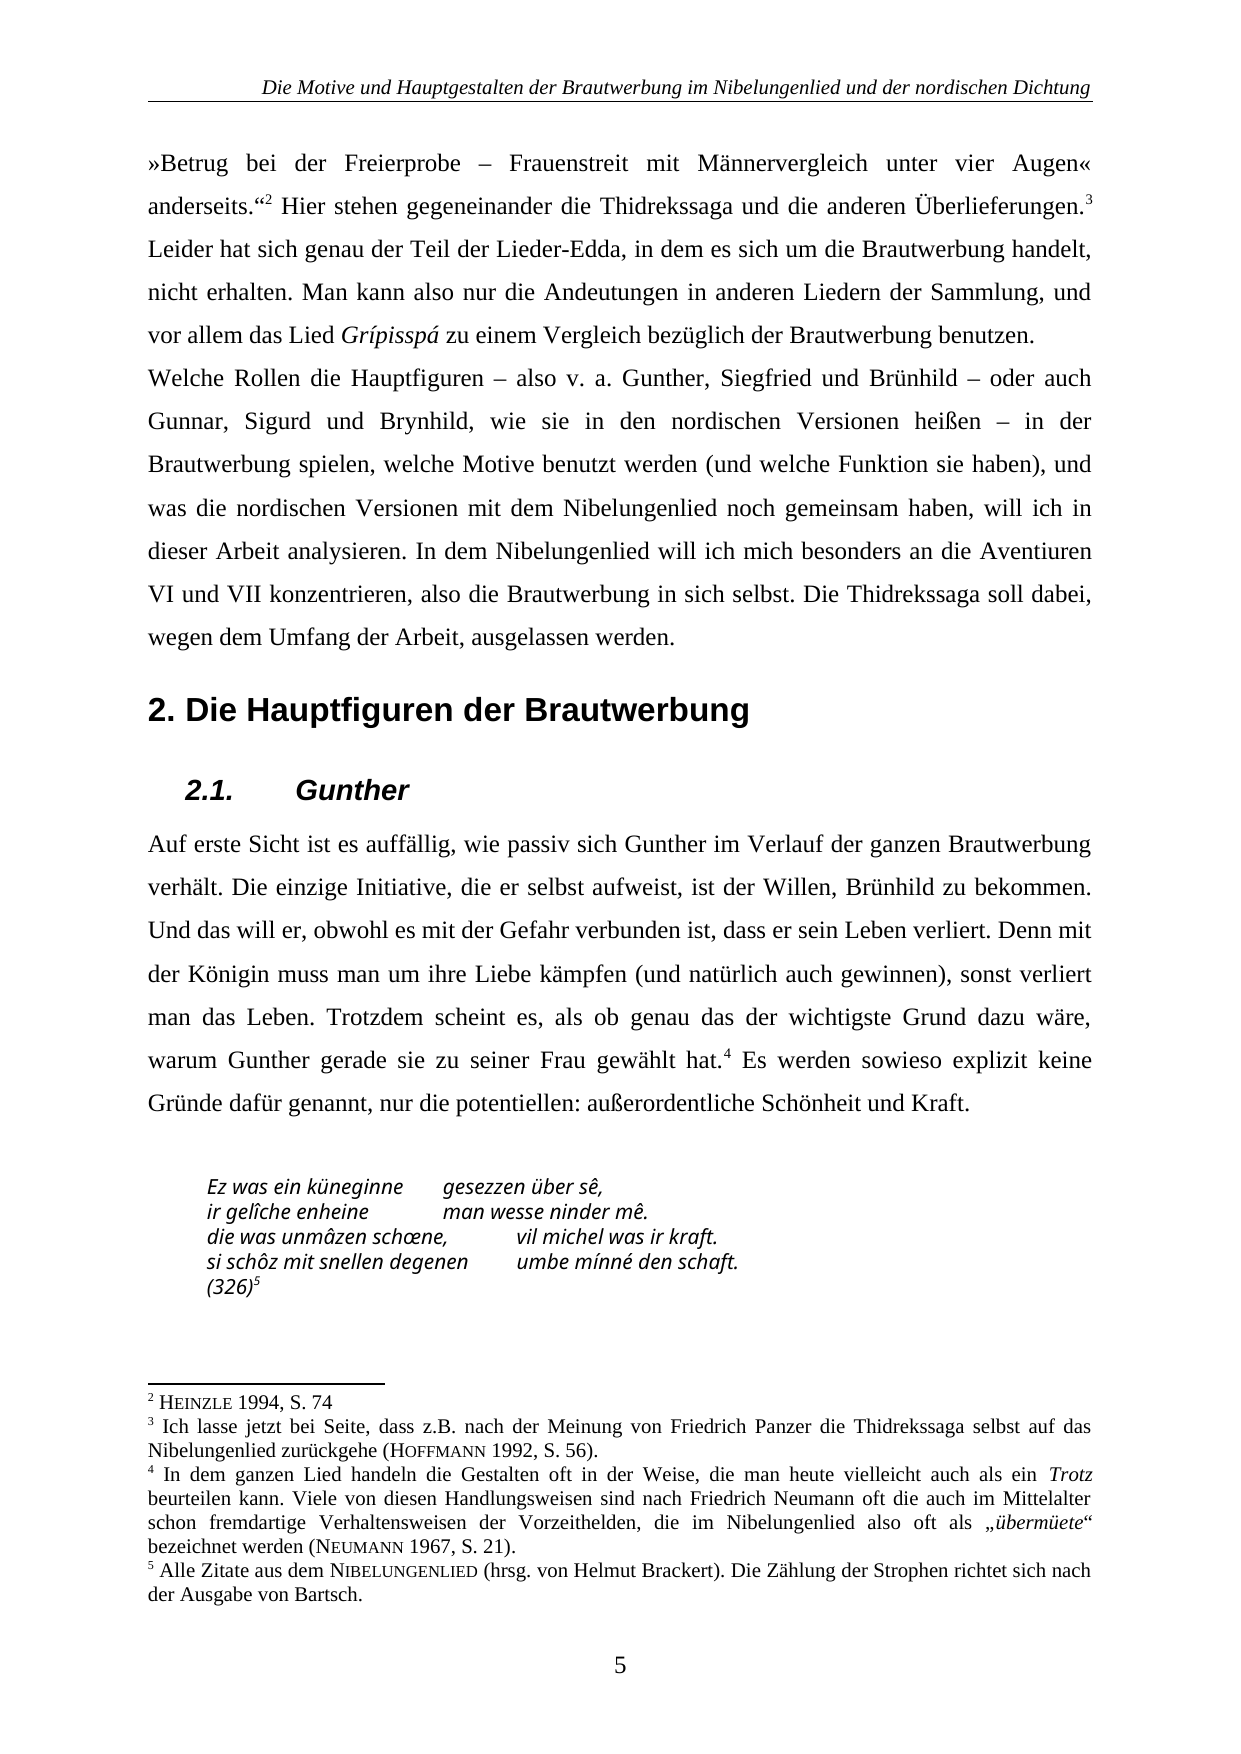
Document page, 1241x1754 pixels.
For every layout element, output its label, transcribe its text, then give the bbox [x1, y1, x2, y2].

text si schôz mit snellen degenen umbe mínné den schaft. [207, 1249, 1033, 1274]
subtitle Die Hauptfiguren der Brautwerbung [148, 690, 1093, 728]
text Ich lasse jetzt bei Seite, dass z.B. nach der Meinung von Friedrich Panzer die Thidrekssaga selbst auf das Nibelungenlied zurückgehe (Hoffmann 1992, S. 56). [148, 1414, 1093, 1462]
text Auf erste Sicht ist es auffällig, wie passiv sich Gunther im Verlauf der ganzen Brautwerbung verhält. Die einzige Initiative, die er selbst aufweist, ist der Willen, Brünhild zu bekommen. Und das will er, obwohl es mit der Gefahr verbunden ist, dass er sein Leben verliert. Denn mit der Königin muss man um ihre Liebe kämpfen (und natürlich auch gewinnen), sonst verliert man das Leben. Trotzdem scheint es, als ob genau das der wichtigste Grund dazu wäre, warum Gunther gerade sie zu seiner Frau gewählt hat. Es werden sowieso explizit keine Gründe dafür genannt, nur die potentiellen: außerordentliche Schönheit und Kraft. [148, 829, 1093, 1117]
text (326) [207, 1274, 1033, 1299]
text die was unmâzen schœne, vil michel was ir kraft. [207, 1224, 1033, 1249]
text In dem ganzen Lied handeln die Gestalten oft in der Weise, die man heute vielleicht auch als ein Trotz beurteilen kann. Viele von diesen Handlungsweisen sind nach Friedrich Neumann oft die auch im Mittelalter schon fremdartige Verhaltensweisen der Vorzeithelden, die im Nibelungenlied also oft als „übermüete“ bezeichnet werden (Neumann 1967, S. 21). [148, 1462, 1093, 1558]
text Alle Zitate aus dem Nibelungenlied (hrsg. von Helmut Brackert). Die Zählung der Strophen richtet sich nach der Ausgabe von Bartsch. [148, 1558, 1093, 1606]
text ir gelîche enheine man wesse ninder mê. [207, 1199, 1033, 1224]
text Heinzle 1994, S. 74 [148, 1390, 1093, 1414]
subtitle Gunther [185, 773, 1093, 806]
text Welche Rollen die Hauptfiguren – also v. a. Gunther, Siegfried und Brünhild – oder auch Gunnar, Sigurd und Brynhild, wie sie in den nordischen Versionen heißen – in der Brautwerbung spielen, welche Motive benutzt werden (und welche Funktion sie haben), und was die nordischen Versionen mit dem Nibelungenlied noch gemeinsam haben, will ich in dieser Arbeit analysieren. In dem Nibelungenlied will ich mich besonders an die Aventiuren VI und VII konzentrieren, also die Brautwerbung in sich selbst. Die Thidrekssaga soll dabei, wegen dem Umfang der Arbeit, ausgelassen werden. [148, 363, 1093, 651]
text Ez was ein küneginne gesezzen über sê, [207, 1174, 1033, 1199]
text »Betrug bei der Freierprobe – Frauenstreit mit Männervergleich unter vier Augen« anderseits.“ Hier stehen gegeneinander die Thidrekssaga und die anderen Überlieferungen. Leider hat sich genau der Teil der Lieder-Edda, in dem es sich um die Brautwerbung handelt, nicht erhalten. Man kann also nur die Andeutungen in anderen Liedern der Sammlung, und vor allem das Lied Grípisspá zu einem Vergleich bezüglich der Brautwerbung benutzen. [148, 148, 1093, 349]
